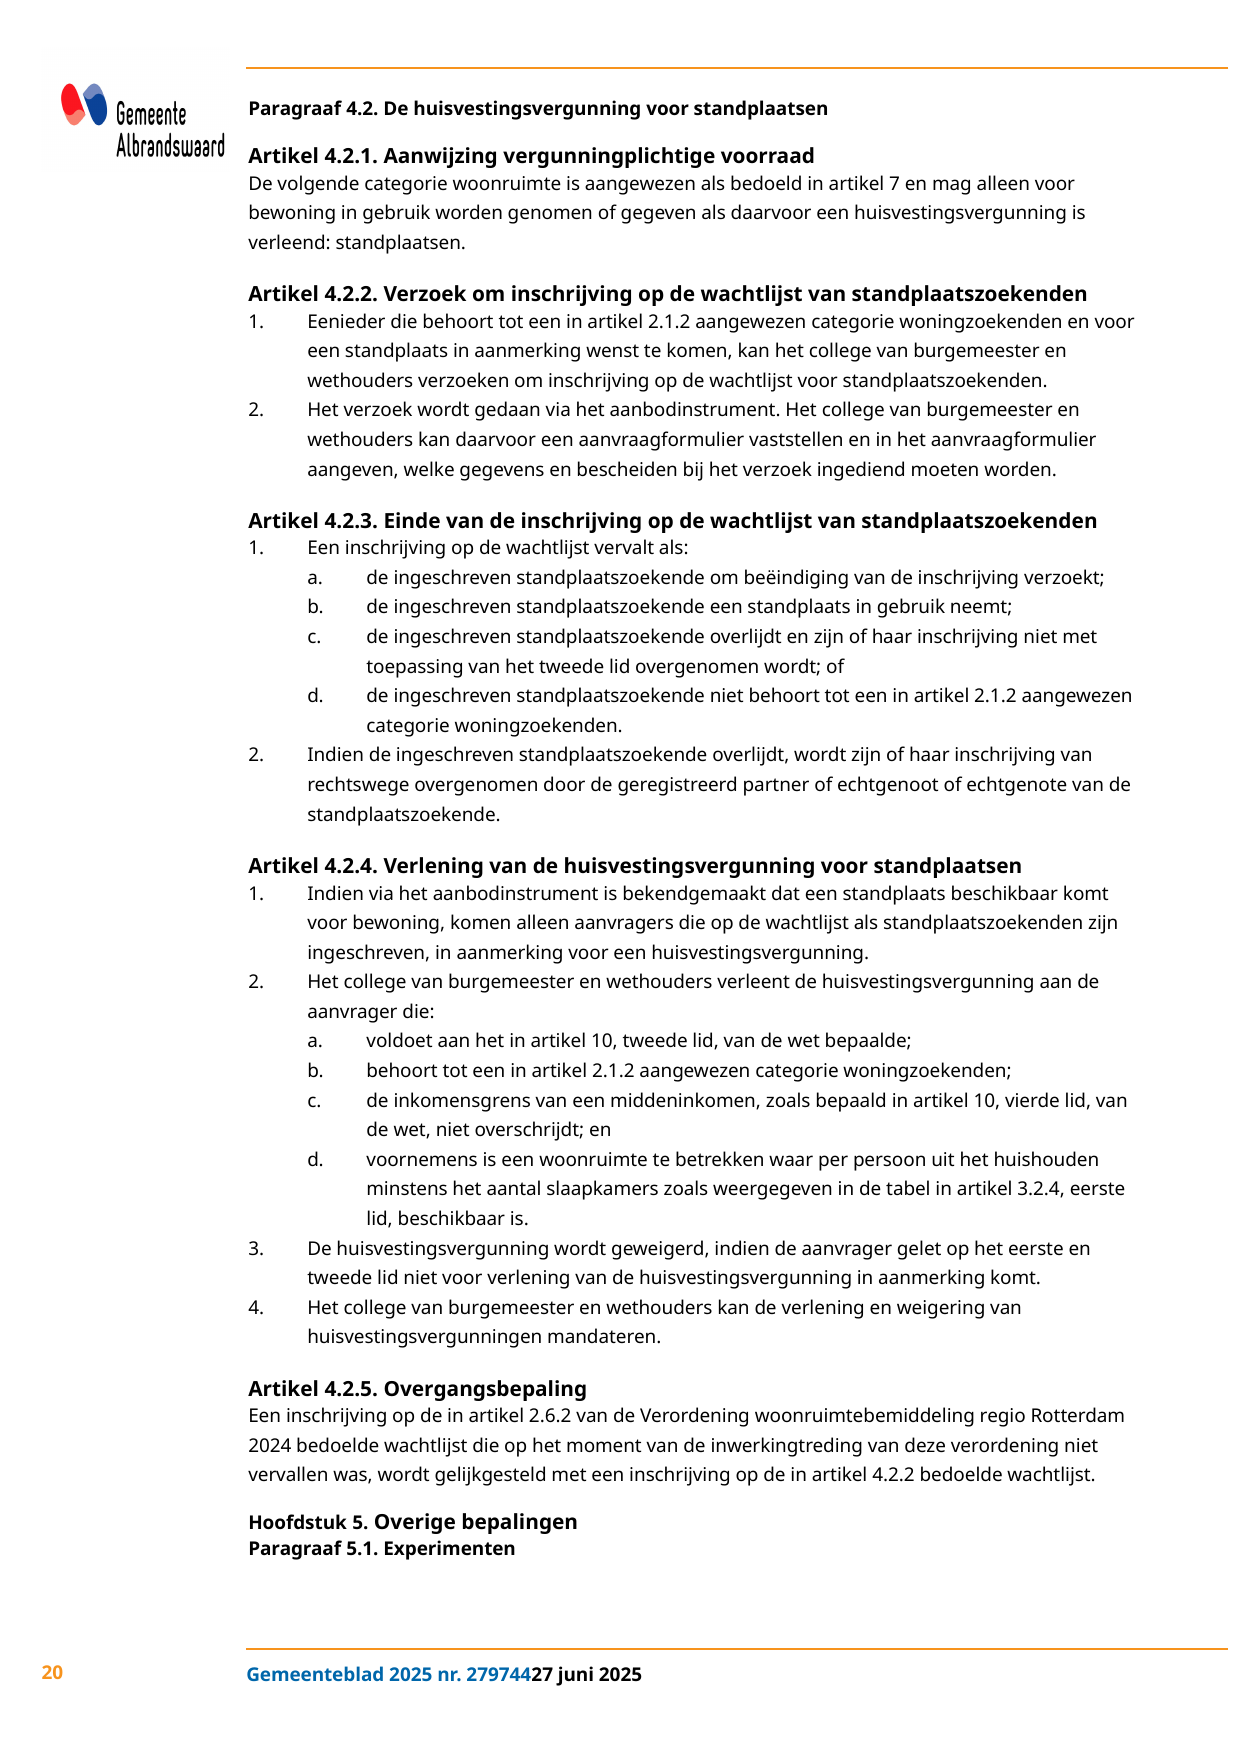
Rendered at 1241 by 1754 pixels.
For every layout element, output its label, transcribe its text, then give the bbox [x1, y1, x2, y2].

text Artikel 4.2.3. Einde van de inschrijving op de wachtlijst van standplaatszoekenden [248, 506, 1152, 534]
list de inkomensgrens van een middeninkomen, zoals bepaald in artikel 10, vierde lid, van de wet, niet overschrijdt; en [307, 1087, 1152, 1142]
text Hoofdstuk 5. Overige bepalingen [248, 1507, 1152, 1536]
list voldoet aan het in artikel 10, tweede lid, van de wet bepaalde; [307, 1028, 1152, 1053]
list voornemens is een woonruimte te betrekken waar per persoon uit het huishouden minstens het aantal slaapkamers zoals weergegeven in de tabel in artikel 3.2.4, eerste lid, beschikbaar is. [307, 1146, 1152, 1231]
list de ingeschreven standplaatszoekende om beëindiging van de inschrijving verzoekt; [307, 564, 1152, 590]
list de ingeschreven standplaatszoekende overlijdt en zijn of haar inschrijving niet met toepassing van het tweede lid overgenomen wordt; of [307, 623, 1152, 679]
text Een inschrijving op de in artikel 2.6.2 van de Verordening woonruimtebemiddeling regio Rotterdam 2024 bedoelde wachtlijst die op het moment van de inwerkingtreding van deze verordening niet vervallen was, wordt gelijkgesteld met een inschrijving op de in artikel 4.2.2 bedoelde wachtlijst. [248, 1402, 1152, 1487]
text Artikel 4.2.5. Overgangsbepaling [248, 1374, 1152, 1402]
list Het college van burgemeester en wethouders verleent de huisvestingsvergunning aan de aanvrager die: [248, 968, 1152, 1024]
list Indien de ingeschreven standplaatszoekende overlijdt, wordt zijn of haar inschrijving van rechtswege overgenomen door de geregistreerd partner of echtgenoot of echtgenote van de standplaatszoekende. [248, 742, 1152, 827]
text Artikel 4.2.4. Verlening van de huisvestingsvergunning voor standplaatsen [248, 851, 1152, 880]
picture [41, 47, 231, 172]
list de ingeschreven standplaatszoekende een standplaats in gebruik neemt; [307, 594, 1152, 619]
list Het verzoek wordt gedaan via het aanbodinstrument. Het college van burgemeester en wethouders kan daarvoor een aanvraagformulier vaststellen en in het aanvraagformulier aangeven, welke gegevens en bescheiden bij het verzoek ingediend moeten worden. [248, 397, 1152, 481]
text Artikel 4.2.2. Verzoek om inschrijving op de wachtlijst van standplaatszoekenden [248, 279, 1152, 308]
list de ingeschreven standplaatszoekende niet behoort tot een in artikel 2.1.2 aangewezen categorie woningzoekenden. [307, 682, 1152, 738]
list Een inschrijving op de wachtlijst vervalt als: [248, 534, 1152, 560]
text Artikel 4.2.1. Aanwijzing vergunningplichtige voorraad [248, 141, 1152, 170]
text Paragraaf 4.2. De huisvestingsvergunning voor standplaatsen [248, 95, 1152, 121]
list Indien via het aanbodinstrument is bekendgemaakt dat een standplaats beschikbaar komt voor bewoning, komen alleen aanvragers die op de wachtlijst als standplaatszoekenden zijn ingeschreven, in aanmerking voor een huisvestingsvergunning. [248, 880, 1152, 964]
list Eenieder die behoort tot een in artikel 2.1.2 aangewezen categorie woningzoekenden en voor een standplaats in aanmerking wenst te komen, kan het college van burgemeester en wethouders verzoeken om inschrijving op de wachtlijst voor standplaatszoekenden. [248, 308, 1152, 393]
text De volgende categorie woonruimte is aangewezen als bedoeld in artikel 7 en mag alleen voor bewoning in gebruik worden genomen of gegeven als daarvoor een huisvestingsvergunning is verleend: standplaatsen. [248, 170, 1152, 255]
list Het college van burgemeester en wethouders kan de verlening en weigering van huisvestingsvergunningen mandateren. [248, 1294, 1152, 1349]
list behoort tot een in artikel 2.1.2 aangewezen categorie woningzoekenden; [307, 1057, 1152, 1083]
text Paragraaf 5.1. Experimenten [248, 1536, 1152, 1561]
list De huisvestingsvergunning wordt geweigerd, indien de aanvrager gelet op het eerste en tweede lid niet voor verlening van de huisvestingsvergunning in aanmerking komt. [248, 1235, 1152, 1290]
